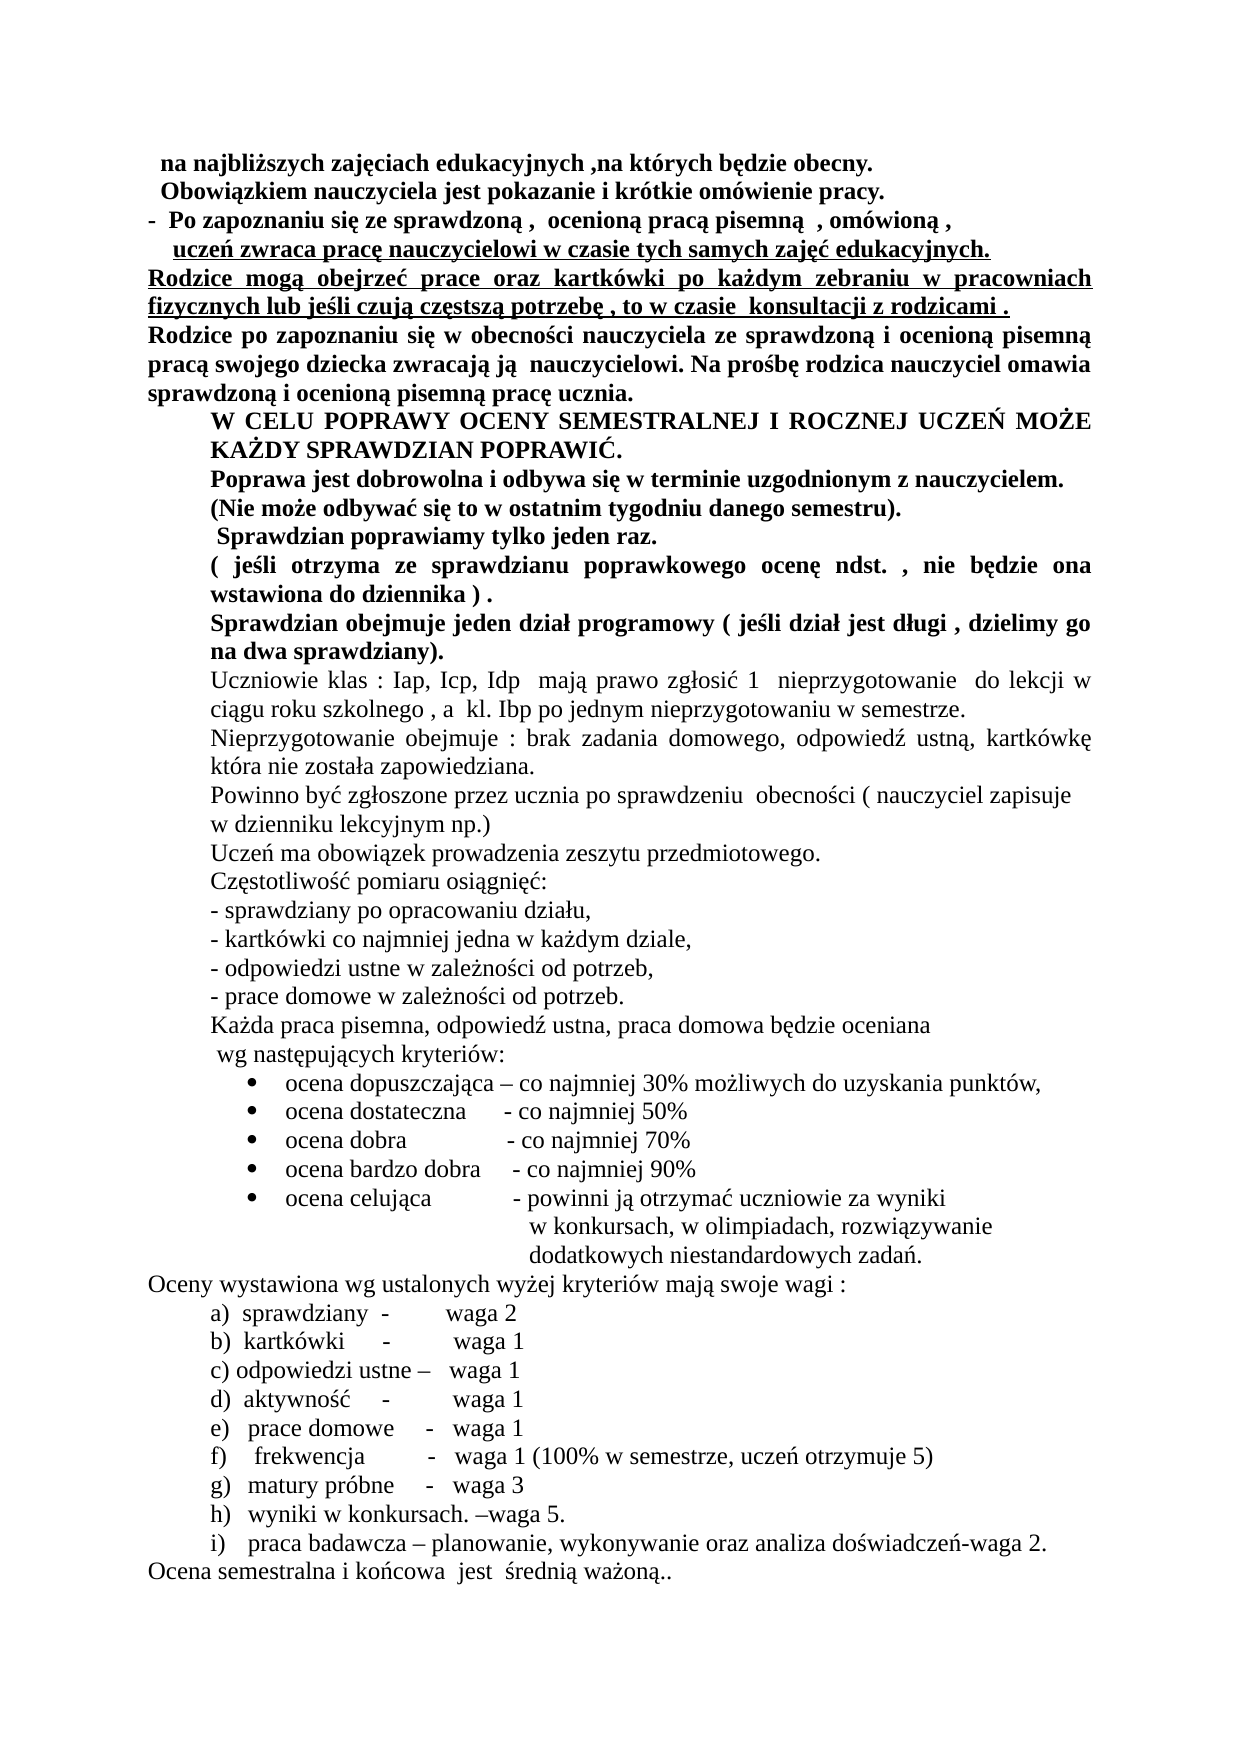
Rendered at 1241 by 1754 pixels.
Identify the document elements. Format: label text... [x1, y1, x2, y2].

text - Po zapoznaniu się ze sprawdzoną , ocenioną pracą pisemną , omówioną , [148, 205, 1093, 234]
text w dzienniku lekcyjnym np.) [210, 809, 1093, 838]
list wyniki w konkursach. –waga 5. [210, 1499, 1093, 1528]
text b) kartkówki - waga 1 [148, 1326, 1093, 1355]
text Sprawdzian poprawiamy tylko jeden raz. [210, 521, 1093, 550]
text Rodzice mogą obejrzeć prace oraz kartkówki po każdym zebraniu w pracowniach [148, 263, 1093, 288]
text Ocena semestralna i końcowa jest średnią ważoną.. [148, 1556, 1093, 1585]
text - sprawdziany po opracowaniu działu, [210, 895, 1093, 924]
text - kartkówki co najmniej jedna w każdym dziale, [210, 924, 1093, 953]
text w konkursach, w olimpiadach, rozwiązywanie [248, 1211, 1093, 1240]
text Każda praca pisemna, odpowiedź ustna, praca domowa będzie oceniana [210, 1010, 1093, 1039]
list ocena dopuszczająca – co najmniej 30% możliwych do uzyskania punktów, [248, 1068, 1093, 1096]
list matury próbne - waga 3 [210, 1470, 1093, 1499]
text sprawdzoną i ocenioną pisemną pracę ucznia. [148, 378, 1093, 406]
text Rodzice po zapoznaniu się w obecności nauczyciela ze sprawdzoną i ocenioną pisemną pracą swojego dziecka zwracają ją nauczycielowi. Na prośbę rodzica nauczyciel omawia [148, 320, 1093, 378]
text fizycznych lub jeśli czują częstszą potrzebę , to w czasie konsultacji z rodzicami . [148, 289, 1093, 320]
list ocena bardzo dobra - co najmniej 90% [248, 1154, 1093, 1183]
text a) sprawdziany - waga 2 [210, 1298, 1093, 1326]
text - odpowiedzi ustne w zależności od potrzeb, [210, 953, 1093, 981]
text wg następujących kryteriów: [210, 1039, 1093, 1068]
text - prace domowe w zależności od potrzeb. [210, 981, 1093, 1010]
text c) odpowiedzi ustne – waga 1 [210, 1355, 1093, 1384]
text Powinno być zgłoszone przez ucznia po sprawdzeniu obecności ( nauczyciel zapisuje [210, 780, 1093, 809]
list ocena dostateczna - co najmniej 50% [248, 1096, 1093, 1125]
list ocena dobra - co najmniej 70% [248, 1125, 1093, 1154]
text Poprawa jest dobrowolna i odbywa się w terminie uzgodnionym z nauczycielem. [210, 464, 1093, 493]
text Uczeń ma obowiązek prowadzenia zeszytu przedmiotowego. [210, 838, 1093, 866]
text Oceny wystawiona wg ustalonych wyżej kryteriów mają swoje wagi : [148, 1269, 1093, 1298]
text Uczniowie klas : Iap, Icp, Idp mają prawo zgłosić 1 nieprzygotowanie do lekcji w ciągu roku szkolnego , a kl. Ibp po jednym nieprzygotowaniu w semestrze. [210, 665, 1093, 723]
list prace domowe - waga 1 [210, 1413, 1093, 1441]
list ocena celująca - powinni ją otrzymać uczniowie za wyniki [248, 1183, 1093, 1211]
text ( jeśli otrzyma ze sprawdzianu poprawkowego ocenę ndst. , nie będzie ona wstawiona do dziennika ) . [210, 550, 1093, 608]
text (Nie może odbywać się to w ostatnim tygodniu danego semestru). [210, 493, 1093, 521]
text Nieprzygotowanie obejmuje : brak zadania domowego, odpowiedź ustną, kartkówkę która nie została zapowiedziana. [210, 723, 1093, 780]
text W CELU POPRAWY OCENY SEMESTRALNEJ I ROCZNEJ UCZEŃ MOŻE KAŻDY SPRAWDZIAN POPRAWIĆ. [210, 406, 1093, 464]
list praca badawcza – planowanie, wykonywanie oraz analiza doświadczeń-waga 2. [210, 1528, 1093, 1556]
text uczeń zwraca pracę nauczycielowi w czasie tych samych zajęć edukacyjnych. [148, 234, 1093, 263]
text Obowiązkiem nauczyciela jest pokazanie i krótkie omówienie pracy. [148, 176, 1093, 205]
text Sprawdzian obejmuje jeden dział programowy ( jeśli dział jest długi , dzielimy go na dwa sprawdziany). [210, 608, 1093, 665]
list frekwencja - waga 1 (100% w semestrze, uczeń otrzymuje 5) [210, 1441, 1093, 1470]
text Częstotliwość pomiaru osiągnięć: [210, 866, 1093, 895]
text d) aktywność - waga 1 [210, 1384, 1093, 1413]
text na najbliższych zajęciach edukacyjnych ,na których będzie obecny. [148, 148, 1093, 176]
text dodatkowych niestandardowych zadań. [248, 1240, 1093, 1269]
